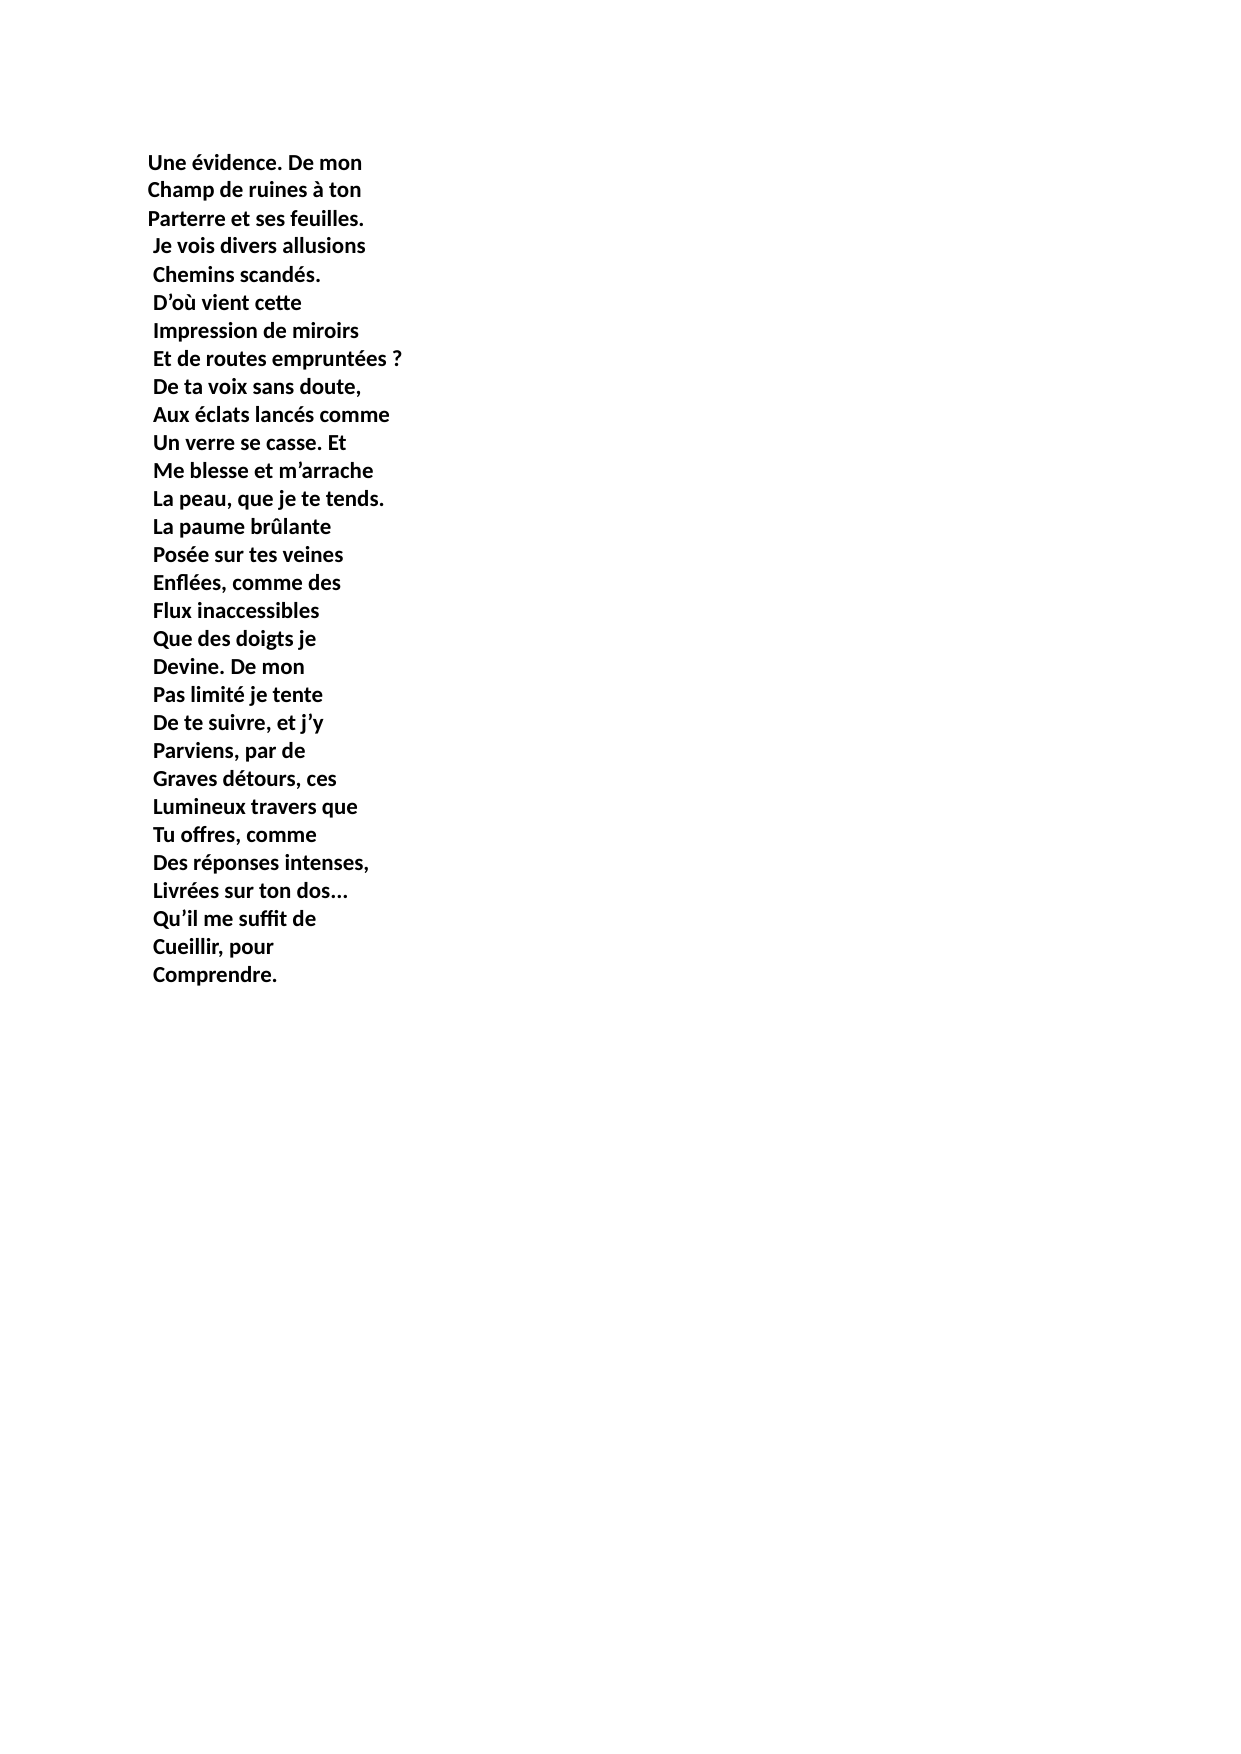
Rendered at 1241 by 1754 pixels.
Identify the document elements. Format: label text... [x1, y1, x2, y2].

text Et de routes empruntées ? [148, 344, 1093, 372]
text Posée sur tes veines [148, 540, 1093, 568]
text La peau, que je te tends. [148, 484, 1093, 512]
text Tu offres, comme [148, 820, 1093, 848]
text Devine. De mon [148, 652, 1093, 680]
text Champ de ruines à ton [148, 176, 1093, 204]
text Que des doigts je [148, 624, 1093, 652]
text Lumineux travers que [148, 792, 1093, 820]
text Pas limité je tente [148, 680, 1093, 708]
text D’où vient cette [148, 288, 1093, 316]
text Parviens, par de [148, 736, 1093, 764]
text Chemins scandés. [148, 260, 1093, 288]
text Des réponses intenses, [148, 848, 1093, 876]
text Qu’il me suffit de [148, 904, 1093, 932]
text Parterre et ses feuilles. [148, 204, 1093, 232]
text De te suivre, et j’y [148, 708, 1093, 736]
text Enflées, comme des [148, 568, 1093, 596]
text Cueillir, pour [148, 932, 1093, 960]
text Je vois divers allusions [148, 232, 1093, 260]
text La paume brûlante [148, 512, 1093, 540]
text De ta voix sans doute, [148, 372, 1093, 400]
text Un verre se casse. Et [148, 428, 1093, 456]
text Comprendre. [148, 960, 1093, 988]
text Aux éclats lancés comme [148, 400, 1093, 428]
text Flux inaccessibles [148, 596, 1093, 624]
text Impression de miroirs [148, 316, 1093, 344]
text Une évidence. De mon [148, 148, 1093, 176]
text Me blesse et m’arrache [148, 456, 1093, 484]
text Livrées sur ton dos... [148, 876, 1093, 904]
text Graves détours, ces [148, 764, 1093, 792]
